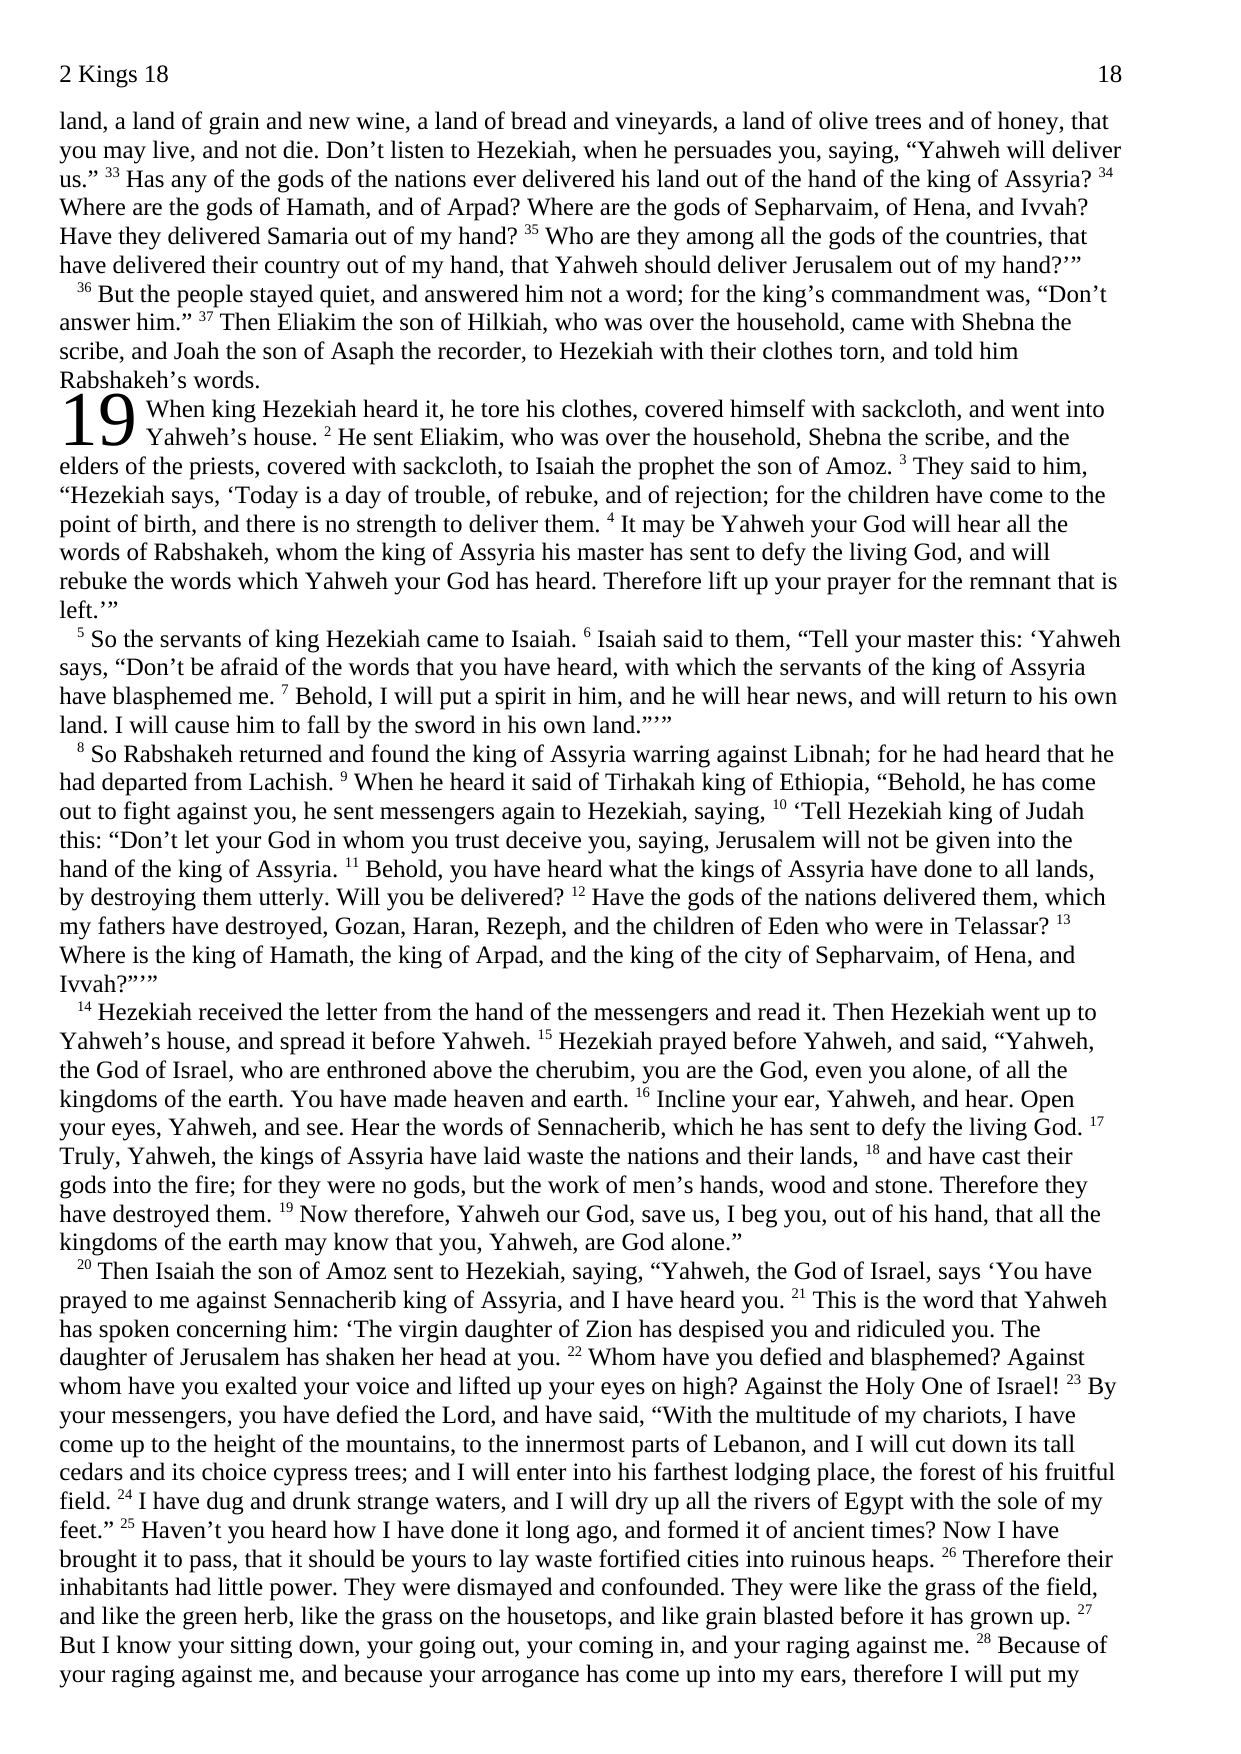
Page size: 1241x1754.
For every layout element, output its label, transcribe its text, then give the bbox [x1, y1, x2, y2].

text 14 Hezekiah received the letter from the hand of the messengers and read it. Then Hezekiah went up to Yahweh’s house, and spread it before Yahweh. 15 Hezekiah prayed before Yahweh, and said, “Yahweh, the God of Israel, who are enthroned above the cherubim, you are the God, even you alone, of all the kingdoms of the earth. You have made heaven and earth. 16 Incline your ear, Yahweh, and hear. Open your eyes, Yahweh, and see. Hear the words of Sennacherib, which he has sent to defy the living God. 17 Truly, Yahweh, the kings of Assyria have laid waste the nations and their lands, 18 and have cast their gods into the fire; for they were no gods, but the work of men’s hands, wood and stone. Therefore they have destroyed them. 19 Now therefore, Yahweh our God, save us, I beg you, out of his hand, that all the kingdoms of the earth may know that you, Yahweh, are God alone.” [59, 997, 1122, 1256]
text 19When king Hezekiah heard it, he tore his clothes, covered himself with sackcloth, and went into Yahweh’s house. 2 He sent Eliakim, who was over the household, Shebna the scribe, and the elders of the priests, covered with sackcloth, to Isaiah the prophet the son of Amoz. 3 They said to him, “Hezekiah says, ‘Today is a day of trouble, of rebuke, and of rejection; for the children have come to the point of birth, and there is no strength to deliver them. 4 It may be Yahweh your God will hear all the words of Rabshakeh, whom the king of Assyria his master has sent to defy the living God, and will rebuke the words which Yahweh your God has heard. Therefore lift up your prayer for the remnant that is left.’” [59, 394, 1122, 624]
text 8 So Rabshakeh returned and found the king of Assyria warring against Libnah; for he had heard that he had departed from Lachish. 9 When he heard it said of Tirhakah king of Ethiopia, “Behold, he has come out to fight against you, he sent messengers again to Hezekiah, saying, 10 ‘Tell Hezekiah king of Judah this: “Don’t let your God in whom you trust deceive you, saying, Jerusalem will not be given into the hand of the king of Assyria. 11 Behold, you have heard what the kings of Assyria have done to all lands, by destroying them utterly. Will you be delivered? 12 Have the gods of the nations delivered them, which my fathers have destroyed, Gozan, Haran, Rezeph, and the children of Eden who were in Telassar? 13 Where is the king of Hamath, the king of Arpad, and the king of the city of Sepharvaim, of Hena, and Ivvah?”’” [59, 739, 1122, 997]
text 20 Then Isaiah the son of Amoz sent to Hezekiah, saying, “Yahweh, the God of Israel, says ‘You have prayed to me against Sennacherib king of Assyria, and I have heard you. 21 This is the word that Yahweh has spoken concerning him: ‘The virgin daughter of Zion has despised you and ridiculed you. The daughter of Jerusalem has shaken her head at you. 22 Whom have you defied and blasphemed? Against whom have you exalted your voice and lifted up your eyes on high? Against the Holy One of Israel! 23 By your messengers, you have defied the Lord, and have said, “With the multitude of my chariots, I have come up to the height of the mountains, to the innermost parts of Lebanon, and I will cut down its tall cedars and its choice cypress trees; and I will enter into his farthest lodging place, the forest of his fruitful field. 24 I have dug and drunk strange waters, and I will dry up all the rivers of Egypt with the sole of my feet.” 25 Haven’t you heard how I have done it long ago, and formed it of ancient times? Now I have brought it to pass, that it should be yours to lay waste fortified cities into ruinous heaps. 26 Therefore their inhabitants had little power. They were dismayed and confounded. They were like the grass of the field, and like the green herb, like the grass on the housetops, and like grain blasted before it has grown up. 27 But I know your sitting down, your going out, your coming in, and your raging against me. 28 Because of your raging against me, and because your arrogance has come up into my ears, therefore I will put my [59, 1256, 1122, 1687]
text 5 So the servants of king Hezekiah came to Isaiah. 6 Isaiah said to them, “Tell your master this: ‘Yahweh says, “Don’t be afraid of the words that you have heard, with which the servants of the king of Assyria have blasphemed me. 7 Behold, I will put a spirit in him, and he will hear news, and will return to his own land. I will cause him to fall by the sword in his own land.”’” [59, 624, 1122, 739]
text land, a land of grain and new wine, a land of bread and vineyards, a land of olive trees and of honey, that you may live, and not die. Don’t listen to Hezekiah, when he persuades you, saying, “Yahweh will deliver us.” 33 Has any of the gods of the nations ever delivered his land out of the hand of the king of Assyria? 34 Where are the gods of Hamath, and of Arpad? Where are the gods of Sepharvaim, of Hena, and Ivvah? Have they delivered Samaria out of my hand? 35 Who are they among all the gods of the countries, that have delivered their country out of my hand, that Yahweh should deliver Jerusalem out of my hand?’” [59, 106, 1122, 279]
text 36 But the people stayed quiet, and answered him not a word; for the king’s commandment was, “Don’t answer him.” 37 Then Eliakim the son of Hilkiah, who was over the household, came with Shebna the scribe, and Joah the son of Asaph the recorder, to Hezekiah with their clothes torn, and told him Rabshakeh’s words. [59, 279, 1122, 394]
